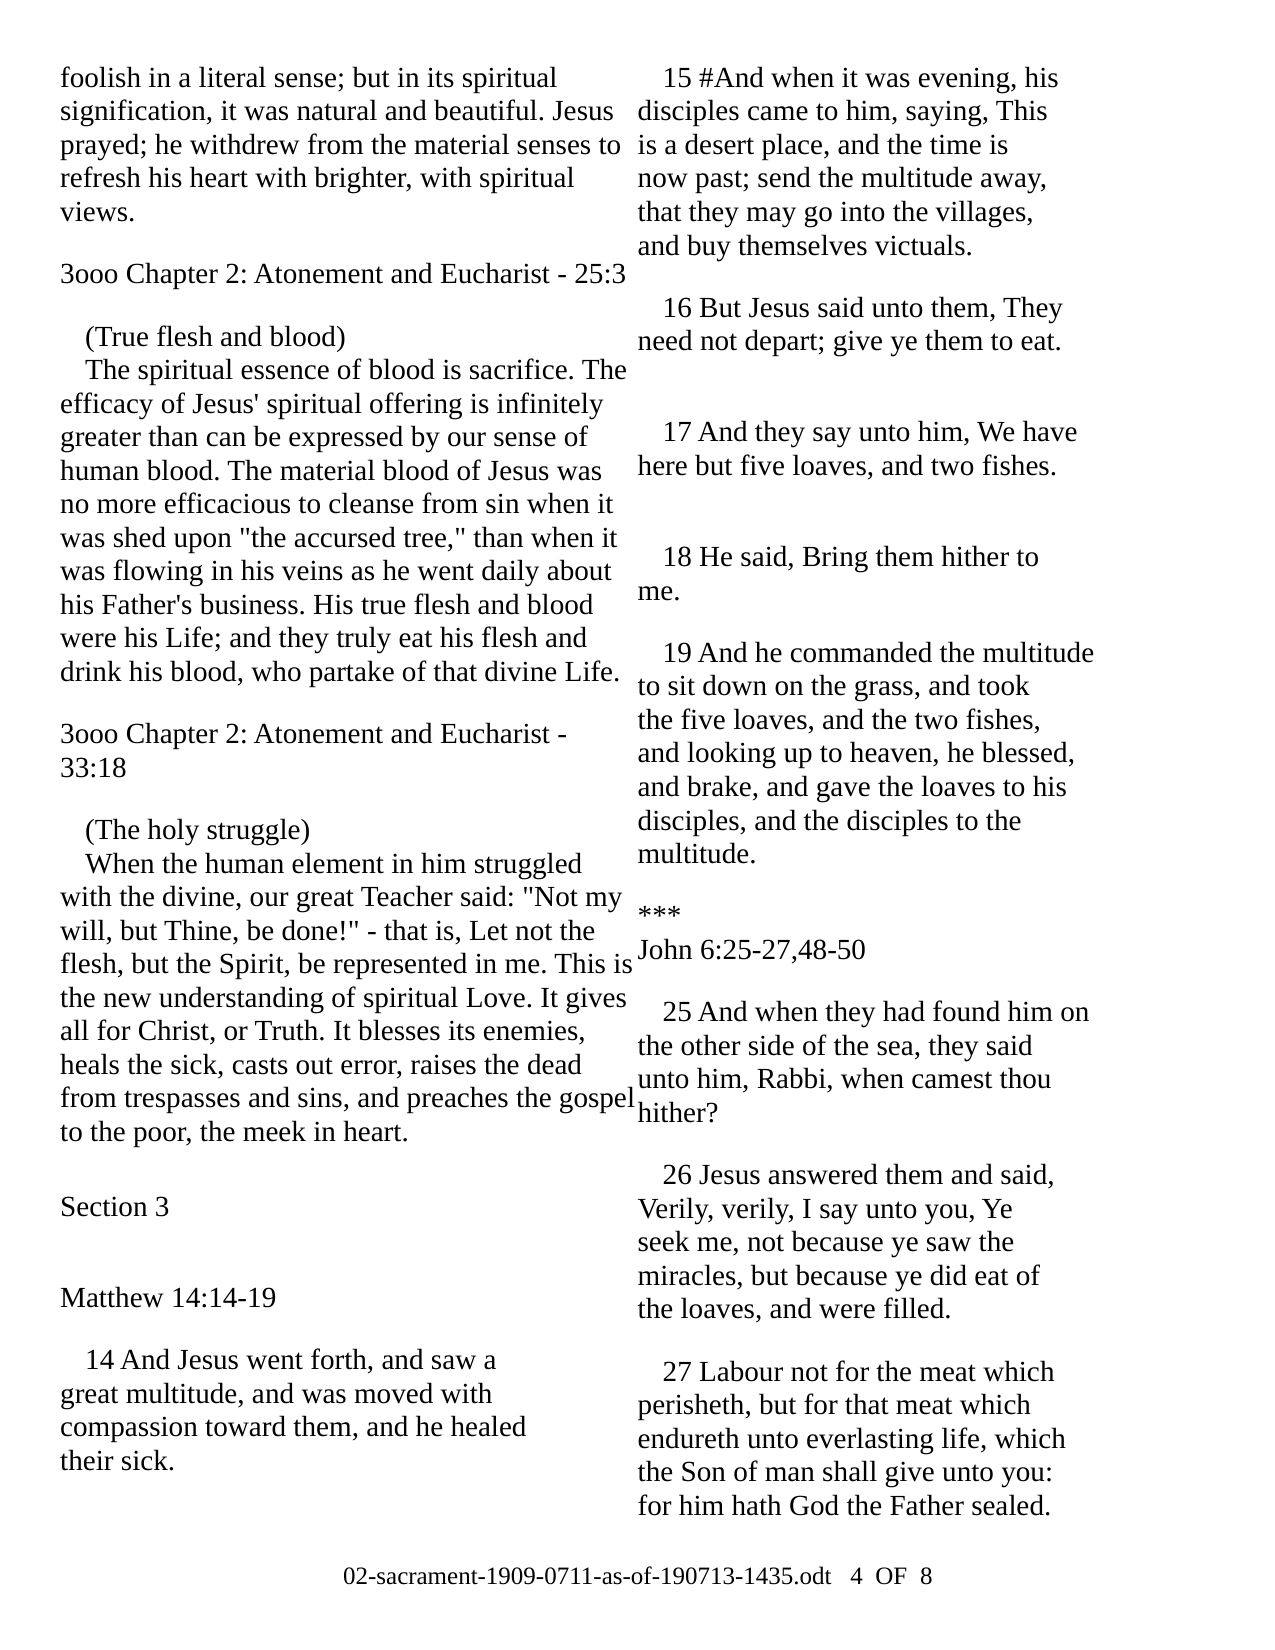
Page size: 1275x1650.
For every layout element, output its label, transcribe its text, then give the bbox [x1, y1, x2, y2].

text Matthew 14:14-19 14 And Jesus went forth, and saw a great multitude, and was moved with compassion toward them, and he healed their sick. 15 #And when it was evening, his disciples came to him, saying, This is a desert place, and the time is now past; send the multitude away, that they may go into the villages, and buy themselves victuals. 16 But Jesus said unto them, They need not depart; give ye them to eat. 17 And they say unto him, We have here but five loaves, and two fishes. 18 He said, Bring them hither to me. 19 And he commanded the multitude to sit down on the grass, and took the five loaves, and the two fishes, and looking up to heaven, he blessed, and brake, and gave the loaves to his disciples, and the disciples to the multitude. *** John 6:25-27,48-50 25 And when they had found him on the other side of the sea, they said unto him, Rabbi, when camest thou hither? 26 Jesus answered them and said, Verily, verily, I say unto you, Ye seek me, not because ye saw the miracles, but because ye did eat of the loaves, and were filled. 27 Labour not for the meat which perisheth, but for that meat which endureth unto everlasting life, which the Son of man shall give unto you: for him hath God the Father sealed. 48 I am that bread of life. 49 Your fathers did eat manna in the wilderness, and are dead. 50 This is the bread which cometh down from heaven, that a man may eat thereof, and not die. 3ooo Chapter 2: Atonement and Eucharist - 31:14 (Healing primary) It is the living Christ, the practical Truth, which makes Jesus "the resurrection and the life" to all who follow him in deed. Obeying his precious precepts, - following his demonstration so far as we apprehend it, - we drink of his cup, partake of his bread, are baptized with his purity; and at last we shall rest, sit down with him, in a full understanding of the divine Principle which triumphs over death. For what says Paul? "As often as ye eat this bread, and drink this cup, ye do show the Lord's death till he come." o1oo Chapter 8: Footsteps of Truth - 234:4 (Crumbs of comfort) Whatever inspires with wisdom, Truth, or Love - be it song, sermon, or Science - blesses the human family with crumbs of comfort from Christ's table, feeding the hungry and giving living waters to the thirsty. oo1o Chapter 12: Christian Science Practice - 442:19(begin When)-25 (Christ the great physician) When Christ changes a belief of sin or of sickness into a better belief, then belief melts into spiritual understanding, and sin, disease, and death disappear. Christ, Truth, gives mortals temporary food and clothing until the material, transformed with the ideal, disappears, and man is clothed and fed spiritually. [60, 60, 1215, 1521]
text Section 3 [60, 1189, 637, 1222]
text Luke 22:17-20 17 And he took the cup, and gave thanks, and said, Take this, and divide it among yourselves: 18 For I say unto you, I will not drink of the fruit of the vine, until the kingdom of God shall come. 19 #And he took bread, and gave thanks, and brake it, and gave unto them, saying, This is my body which is given for you: this do in remembrance of me. 20 Likewise also the cup after supper, saying, This cup is the new testament in my blood, which is shed for you. *** Matthew 26:36,39,40,42 36 #Then cometh Jesus with them unto a place called Gethsemane, and saith unto the disciples, Sit ye here, while I go and pray yonder. 39 And he went a little further, and fell on his face, and prayed, saying, O my Father, if it be possible, let this cup pass from me: nevertheless not as I will, but as thou wilt. 40 And he cometh unto the disciples, and findeth them asleep, and saith unto Peter, What, could ye not watch with me one hour? 42 He went away again the second time, and prayed, saying, O my Father, if this cup may not pass away from me, except I drink it, thy will be done. 3ooo Chapter 2: Atonement and Eucharist - 32:3-27 (Sacred sacrament) In ancient Rome a soldier was required to swear allegiance to his general. The Latin word for this oath was sacramentum, and our English word sacrament is derived from it. Among the Jews it was an ancient custom for the master of a feast to pass each guest a cup of wine. But the Eucharist does not commemorate a Roman soldier's oath, nor was the wine, used on convivial occasions and in Jewish rites, the cup of our Lord. The cup shows forth his bitter experience, - the cup which he prayed might pass from him, though he bowed in holy submission to the divine decree. "As they were eating, Jesus took bread, and blessed it and brake it, and gave it to the disciples, and said, Take, eat; this is my body. And he took the cup, and gave thanks, and gave it to them saying, Drink ye all of it." (Spiritual refreshment) The true sense is spiritually lost, if the sacrament is confined to the use of bread and wine. The disciples had eaten, yet Jesus prayed and gave them bread. This would have been foolish in a literal sense; but in its spiritual signification, it was natural and beautiful. Jesus prayed; he withdrew from the material senses to refresh his heart with brighter, with spiritual views. 3ooo Chapter 2: Atonement and Eucharist - 25:3 (True flesh and blood) The spiritual essence of blood is sacrifice. The efficacy of Jesus' spiritual offering is infinitely greater than can be expressed by our sense of human blood. The material blood of Jesus was no more efficacious to cleanse from sin when it was shed upon "the accursed tree," than when it was flowing in his veins as he went daily about his Father's business. His true flesh and blood were his Life; and they truly eat his flesh and drink his blood, who partake of that divine Life. 3ooo Chapter 2: Atonement and Eucharist - 33:18 (The holy struggle) When the human element in him struggled with the divine, our great Teacher said: "Not my will, but Thine, be done!" - that is, Let not the flesh, but the Spirit, be represented in me. This is the new understanding of spiritual Love. It gives all for Christ, or Truth. It blesses its enemies, heals the sick, casts out error, raises the dead from trespasses and sins, and preaches the gospel to the poor, the meek in heart. [60, 60, 637, 1148]
